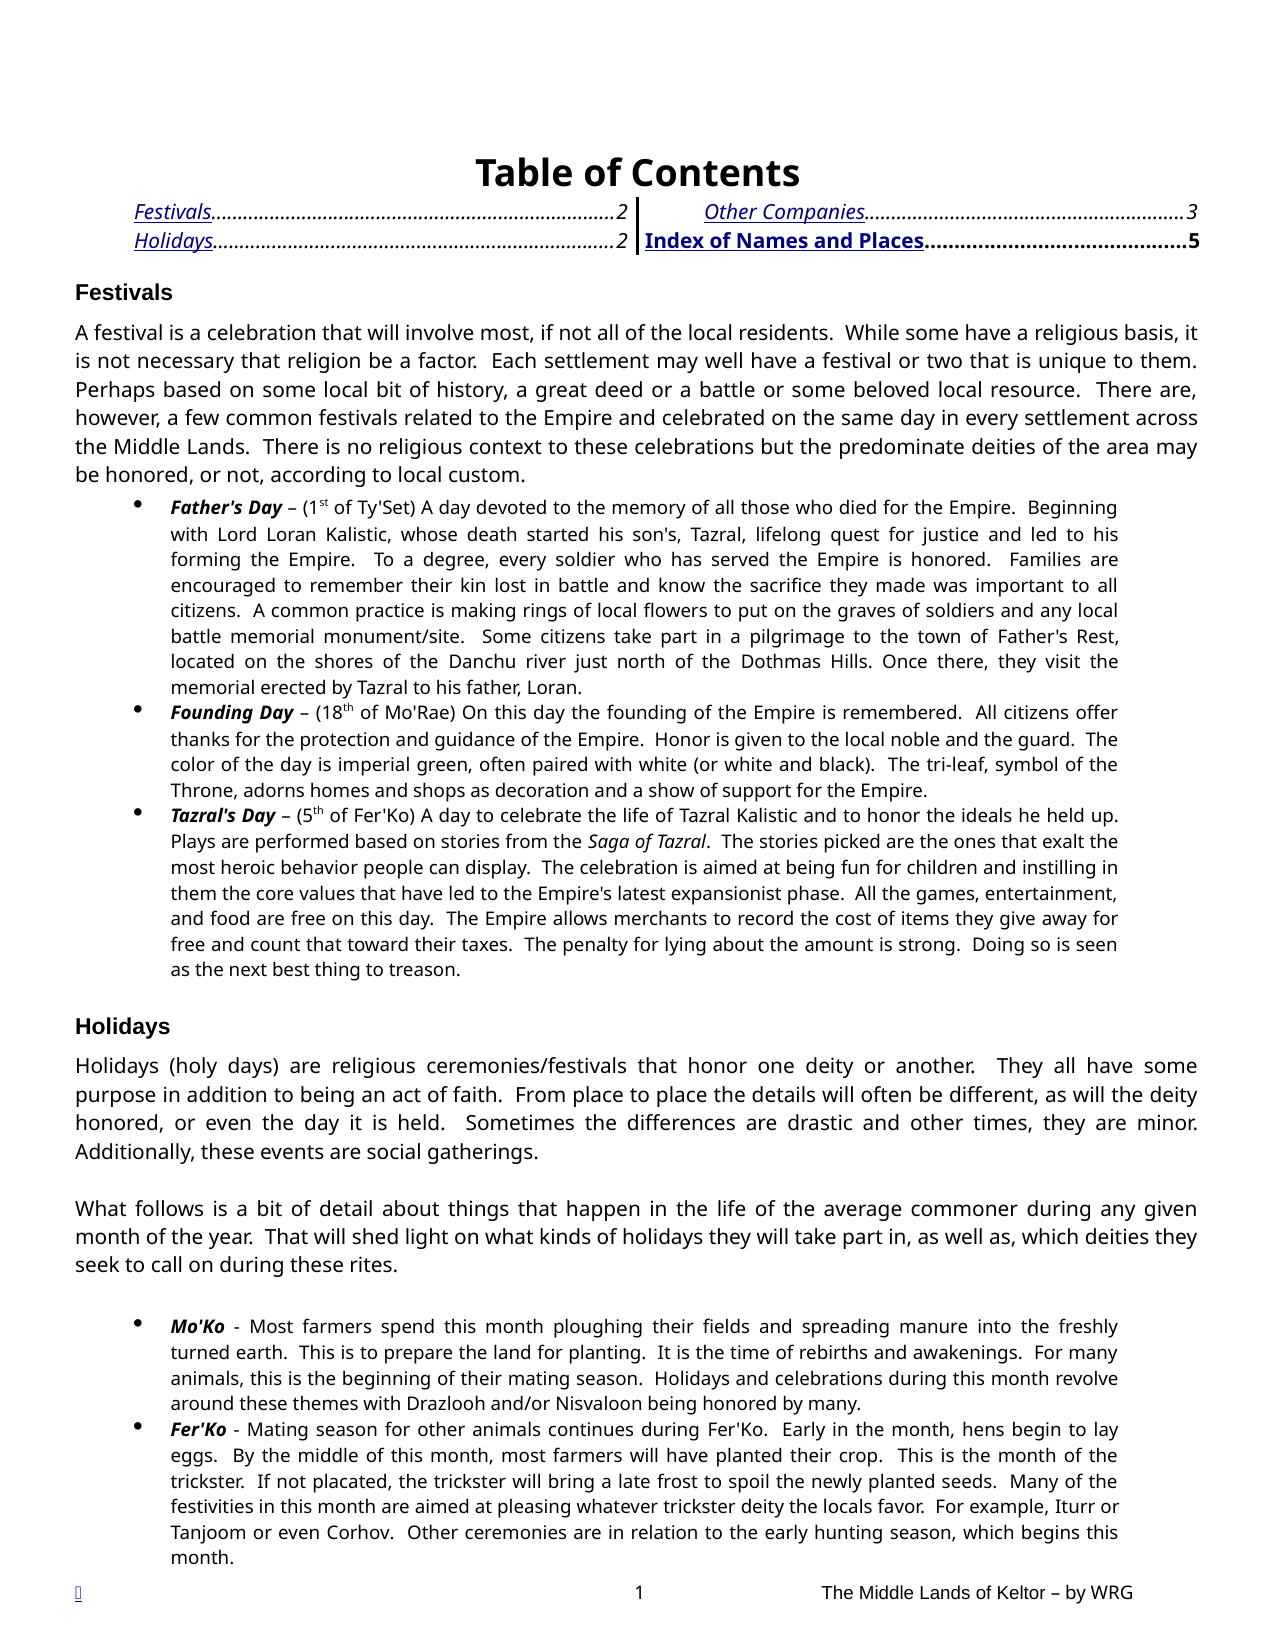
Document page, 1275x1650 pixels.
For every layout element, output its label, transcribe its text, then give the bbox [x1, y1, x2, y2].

subtitle Holidays [75, 1013, 1200, 1039]
subtitle Table of Contents [75, 146, 1200, 197]
text A festival is a celebration that will involve most, if not all of the local residents. While some have a religious basis, it is not necessary that religion be a factor. Each settlement may well have a festival or two that is unique to them. Perhaps based on some local bit of history, a great deed or a battle or some beloved local resource. There are, however, a few common festivals related to the Empire and celebrated on the same day in every settlement across the Middle Lands. There is no religious context to these celebrations but the predominate deities of the area may be honored, or not, according to local custom. [75, 318, 1200, 489]
table_header [75, 1308, 89, 1576]
table_header [1125, 1308, 1200, 1576]
subtitle Festivals [75, 279, 1200, 306]
text Holidays 2 [134, 226, 630, 254]
text Other Companies 3 [704, 197, 1200, 226]
text Festivals 2 [134, 197, 630, 226]
table_header Mo'Ko - Most farmers spend this month ploughing their fields and spreading manure into the freshly turned earth. This is to prepare the land for planting. It is the time of rebirths and awakenings. For many animals, this is the beginning of their mating season. Holidays and celebrations during this month revolve around these themes with Drazlooh and/or Nisvaloon being honored by many. Fer'Ko - Mating season for other animals continues during Fer'Ko. Early in the month, hens begin to lay eggs. By the middle of this month, most farmers will have planted their crop. This is the month of the trickster. If not placated, the trickster will bring a late frost to spoil the newly planted seeds. Many of the festivities in this month are aimed at pleasing whatever trickster deity the locals favor. For example, Iturr or Tanjoom or even Corhov. Other ceremonies are in relation to the early hunting season, which begins this month. Ty'Ko - By this point, everyone, from the people in the Cold Plains of Fellice, to the folks farming in the dry plains of southern Sulkor, will have their crop in the ground. Any last minute repair/maintenance of irrigation systems is done, this includes things like digging new ditches or clearing old ones of debris and weeds. The deities of sky, rain, and/or growth are commonly honored during this month. The first farm animal births are beginning during this month, mostly rabbits and the chickens. Bantus is often honored at this time. Mo'Rae - Festivals of Summer's Night are common during this month. In many inland areas of the Middle Lands, this is the first constantly dry time of the year. Irrigation is vital for crops in such places. Often the first crop of hay, used as animal feed, is harvested at this time. Ploughing of any fallow field takes place during this month. Sheep are sheared, taking their winter coat, and the first piglets are born. Deities of growth, rain, and perseverance are often honored during this month. Fer'Rae - Regardless of location, this tends to be a dry month. In places that are lucky enough to have a long growing season, this is also the month of their first harvest. The fields are then readied for a second crop with more ploughing and manure. Fallow fields are treated to another ploughing. Sheep and goat birthing season begins. Deities of the hunt and/or birth are commonly celebrated during this time. Bohtan is very popular this time of year, even with non-elves. Ty'Rae - For the areas with a climate that favors it, the second crop is planted during this time. Any planting is done before the late rains begin during the end of this month. Such areas will also take time to call on the deities by way of harvest festivals to thank them for the first crop and ask for blessings for the next crop. Rakthor and/or Janumorn are often given a sacrifice to keep the late summer storms mild. Mo'Set - Many of the ceremonies of autumn revolve around making sacrifices for a good harvest and/or hunt. Hunting activities pick up substantially during this time of year. Later in the month, harvesting begins for the areas that are not so lucky as to have a climate that favors more than one crop a year. Many still plant hay for use during the coming winter. Fer'Set - By the end of this month everyone will harvest and plant some winter hay if they can. Afterward, the final ploughing of the fields begins. Fruit tree pruning begins. The newly harvested crops are prepared for winter storage. Harvest festivals begin in earnest and feasting/celebrations will be common. Volios will be widely hailed and honored during this month. Ty'Set - The ploughing of any remaining fields is done. The final big hunts of the year begin. The game animals taken are smoked or salted or otherwise preserved. Most areas see the beginning of their rainy season during this month. As things die and the land sleeps, many people take this time to honor the dead. Tashrune and/or Hethrize are given homage. The northern lands see their first frost which comes late in the month. Mo'Helt - The time of preparation begins. Tools are mended or replaced and other general upkeep is done. Across the Middle Lands, the general weather gets wetter. The warmest of southern lands get their first frost by the middle of the month. In the north, some snow is already falling. This is one of the busiest times for the northern people. They have the least time before heavy snowfalls and makes any work they haven't gotten to all but impossible. This is also the time of year that some of the livestock are slaughtered and preserved for later. This is the month of celebrating and giving thanks for hearth and home. This is the time of year calves are born. Fer'Helt - For many, this is the coldest darkest time of the year. Hens stop or at least slow, their egg laying. What work that can be done indoors, by the fire, is done. Any other, non-essential, work can wait for better weather. During this, the darkest month, both Gravston and Hethrize are commonly honored. With the shortest days upon them, people look forward to the longer, warmer days to come. Both rain and snow are common all month. Ty'Helt - The beginning of the end of winter is a time for rejoicing. The days are getting noticeably longer and, at least in the south, the cold is beginning to recede and the winter rain and/or snow stops. People start to get outside again and prepare for the next growing season by making repairs to tools and fences and the like. People begin to stockpile manure for treating the fields in the upcoming growing season. Most domesticated horses are born during this month. It is also the time to celebrate love and hope. Ceremonies for Nisvaloon and/or Ursinah are common. [90, 1308, 1125, 1576]
table_header Father's Day – (1st of Ty'Set) A day devoted to the memory of all those who died for the Empire. Beginning with Lord Loran Kalistic, whose death started his son's, Tazral, lifelong quest for justice and led to his forming the Empire. To a degree, every soldier who has served the Empire is honored. Families are encouraged to remember their kin lost in battle and know the sacrifice they made was important to all citizens. A common practice is making rings of local flowers to put on the graves of soldiers and any local battle memorial monument/site. Some citizens take part in a pilgrimage to the town of Father's Rest, located on the shores of the Danchu river just north of the Dothmas Hills. Once there, they visit the memorial erected by Tazral to his father, Loran. Founding Day – (18th of Mo'Rae) On this day the founding of the Empire is remembered. All citizens offer thanks for the protection and guidance of the Empire. Honor is given to the local noble and the guard. The color of the day is imperial green, often paired with white (or white and black). The tri-leaf, symbol of the Throne, adorns homes and shops as decoration and a show of support for the Empire. Tazral's Day – (5th of Fer'Ko) A day to celebrate the life of Tazral Kalistic and to honor the ideals he held up. Plays are performed based on stories from the Saga of Tazral. The stories picked are the ones that exalt the most heroic behavior people can display. The celebration is aimed at being fun for children and instilling in them the core values that have led to the Empire's latest expansionist phase. All the games, entertainment, and food are free on this day. The Empire allows merchants to record the cost of items they give away for free and count that toward their taxes. The penalty for lying about the amount is strong. Doing so is seen as the next best thing to treason. [90, 489, 1125, 988]
table_header [75, 489, 89, 988]
table_header [1125, 489, 1200, 988]
text What follows is a bit of detail about things that happen in the life of the average commoner during any given month of the year. That will shed light on what kinds of holidays they will take part in, as well as, which deities they seek to call on during these rites. [75, 1194, 1200, 1279]
text Holidays (holy days) are religious ceremonies/festivals that honor one deity or another. They all have some purpose in addition to being an act of faith. From place to place the details will often be different, as will the deity honored, or even the day it is held. Sometimes the differences are drastic and other times, they are minor. Additionally, these events are social gatherings. [75, 1051, 1200, 1165]
text Index of Names and Places 5 [645, 226, 1200, 254]
